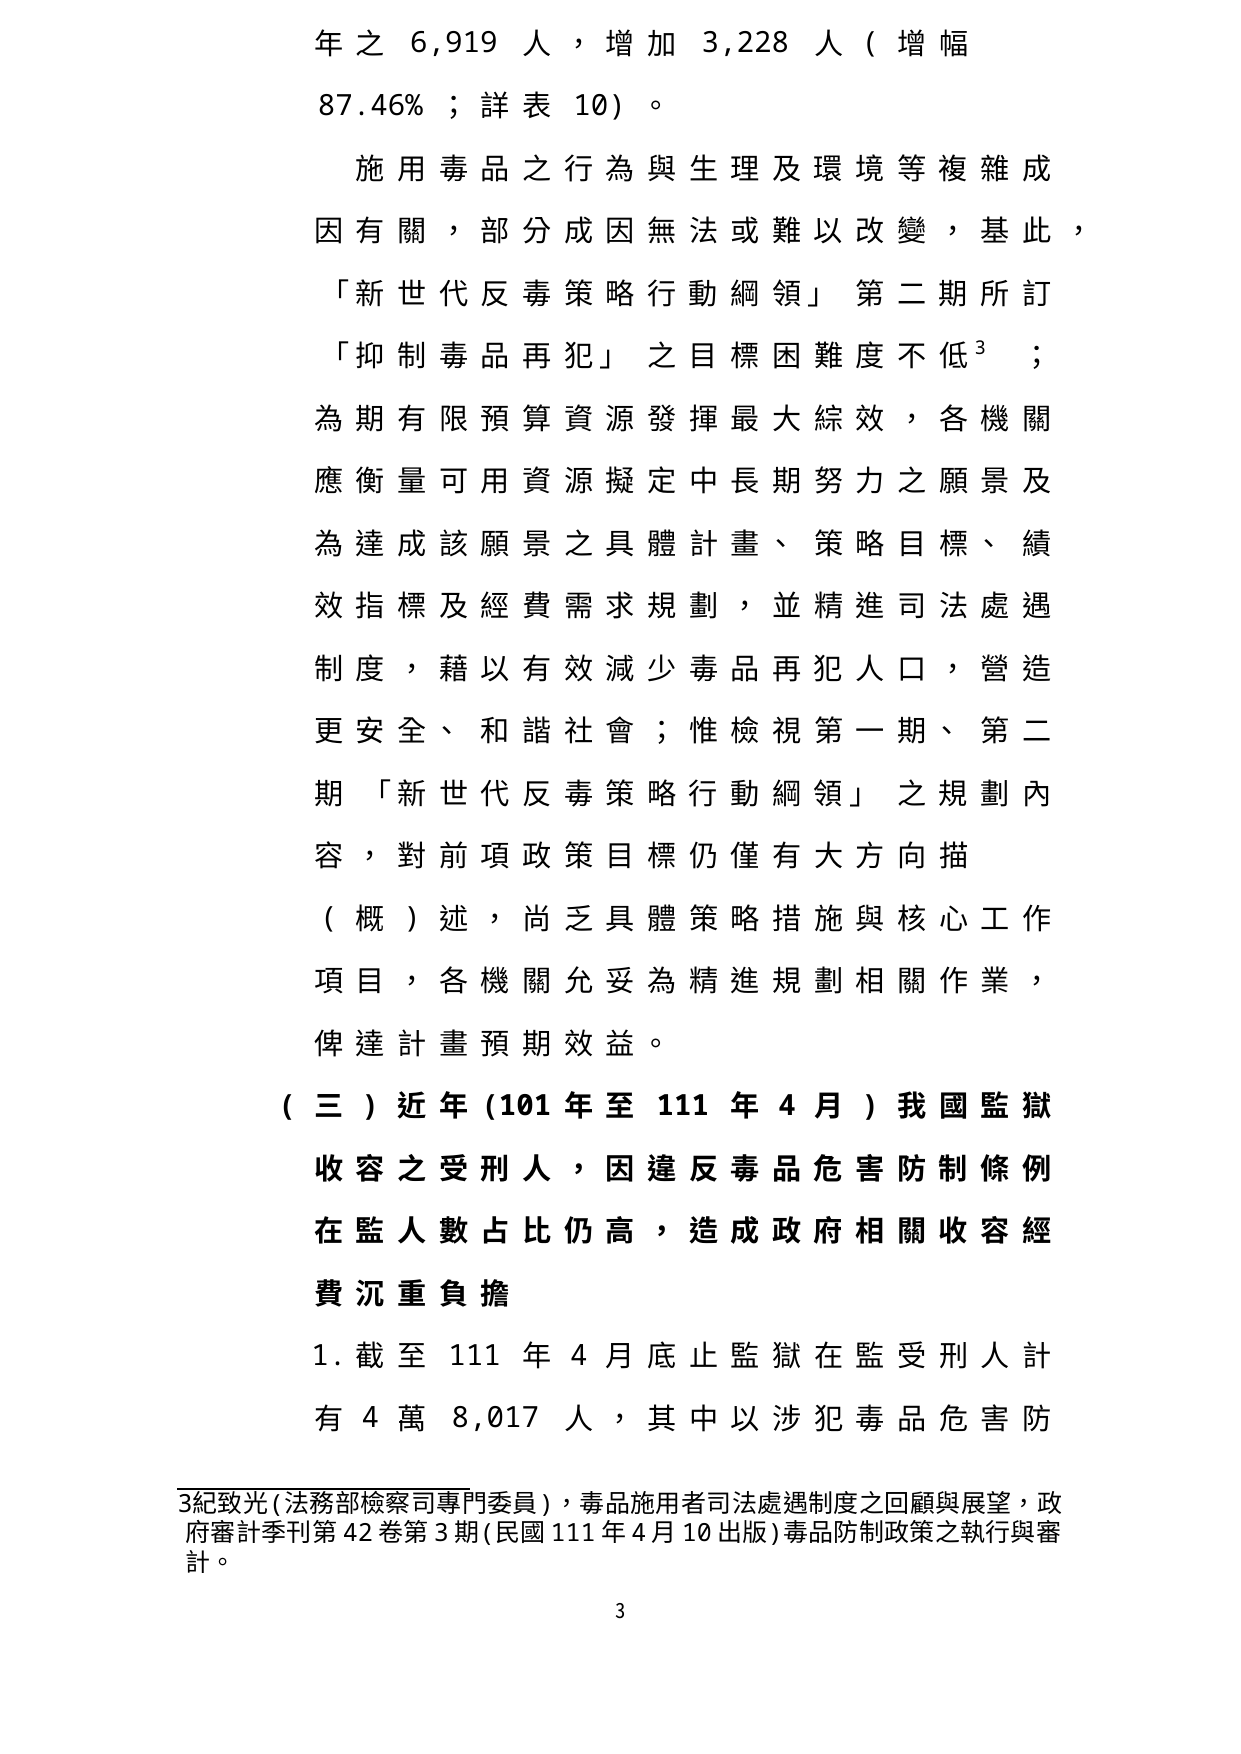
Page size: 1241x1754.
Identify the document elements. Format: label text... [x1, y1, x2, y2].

text 年之6,919人，增加3,228人(增幅87.46%；詳表10)。 [271, 0, 1058, 125]
text 紀致光(法務部檢察司專門委員)，毒品施用者司法處遇制度之回顧與展望，政府審計季刊第42卷第3期(民國111年4月10出版)毒品防制政策之執行與審計。 [177, 1489, 1063, 1577]
text (三)近年(101年至111年4月)我國監獄收容之受刑人，因違反毒品危害防制條例在監人數占比仍高，造成政府相關收容經費沉重負擔 [242, 1062, 1058, 1312]
text 施用毒品之行為與生理及環境等複雜成因有關，部分成因無法或難以改變，基此，「新世代反毒策略行動綱領」第二期所訂「抑制毒品再犯」之目標困難度不低；為期有限預算資源發揮最大綜效，各機關應衡量可用資源擬定中長期努力之願景及為達成該願景之具體計畫、策略目標、績效指標及經費需求規劃，並精進司法處遇制度，藉以有效減少毒品再犯人口，營造更安全、和諧社會；惟檢視第一期、第二期「新世代反毒策略行動綱領」之規劃內容，對前項政策目標仍僅有大方向描(概)述，尚乏具體策略措施與核心工作項目，各機關允妥為精進規劃相關作業，俾達計畫預期效益。 [271, 125, 1058, 1062]
text 1.截至111年4月底止監獄在監受刑人計有4萬8,017人，其中以涉犯毒品危害防 [271, 1312, 1058, 1437]
